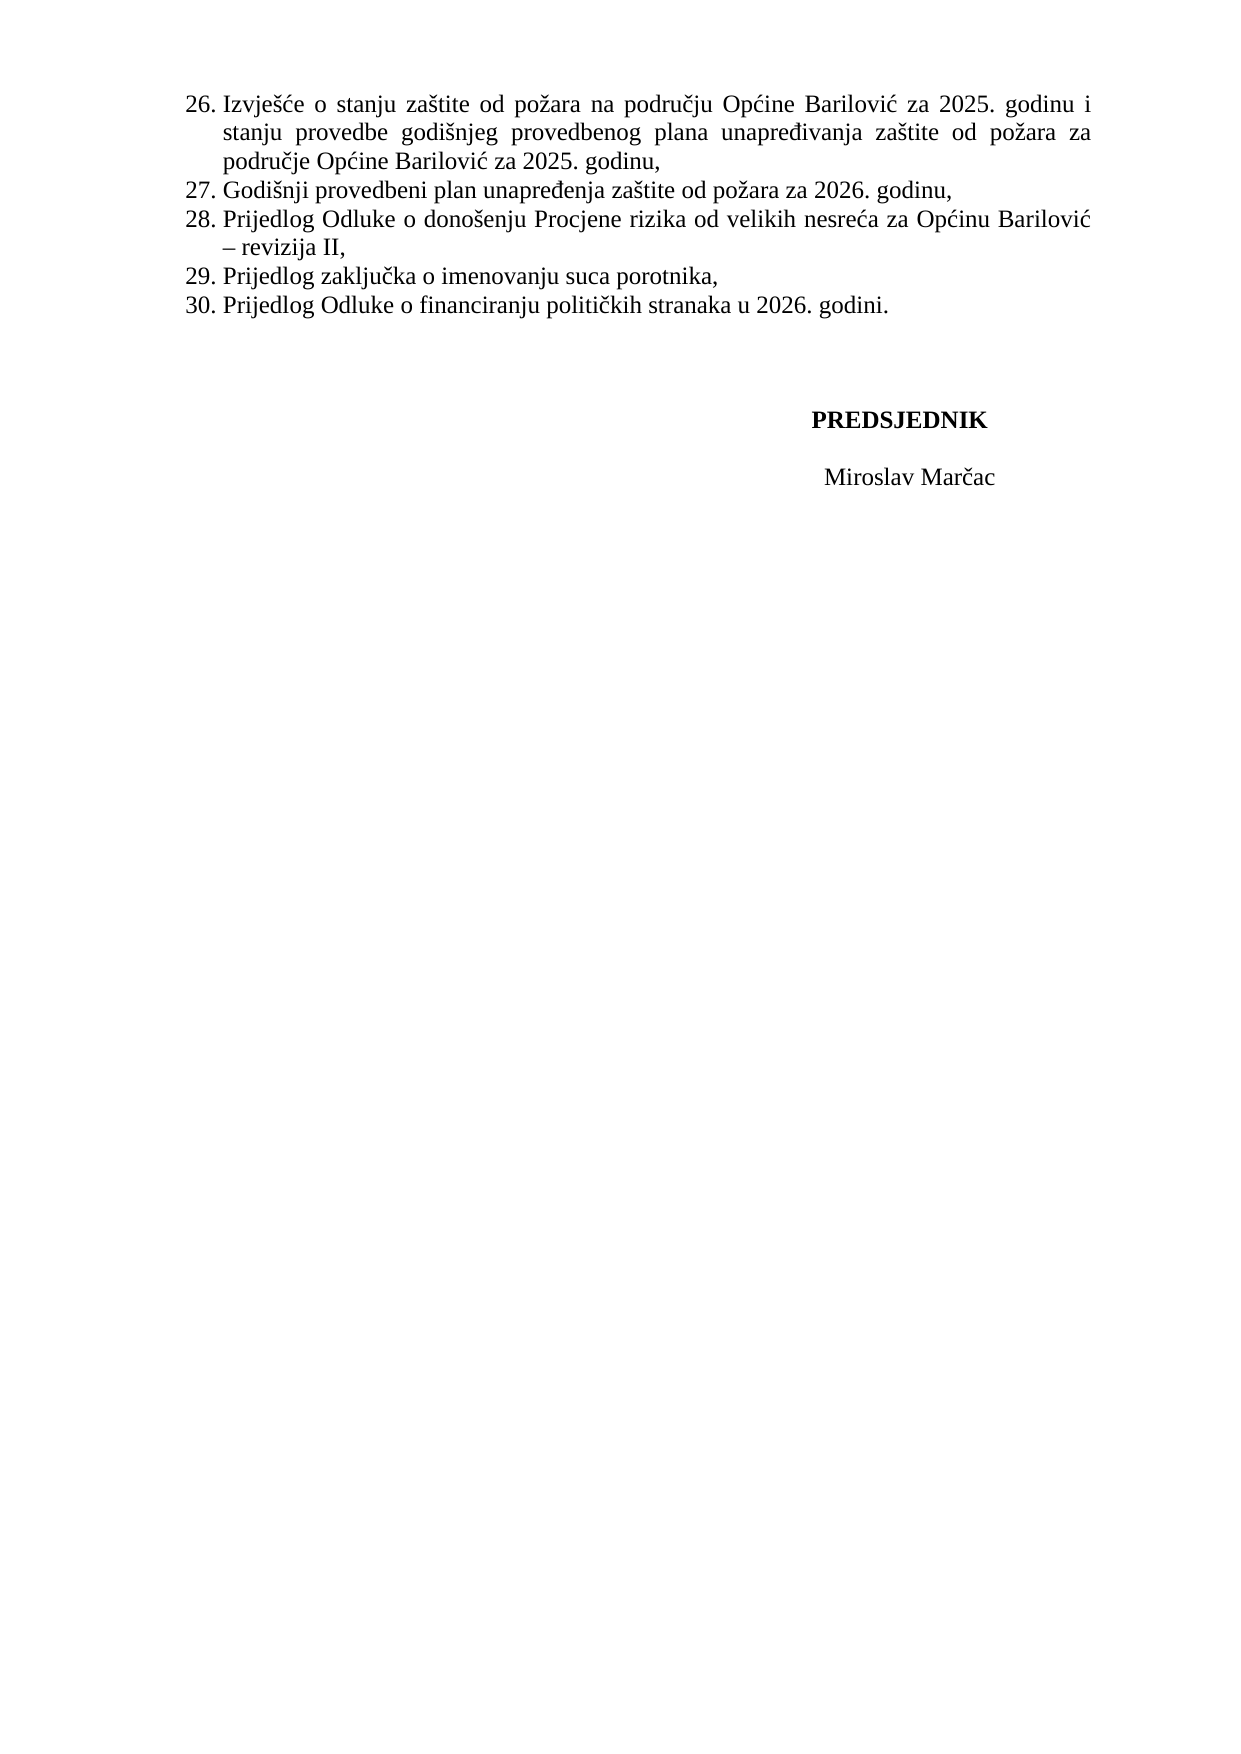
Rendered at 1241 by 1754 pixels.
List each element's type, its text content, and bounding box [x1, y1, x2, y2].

text Miroslav Marčac [148, 462, 1093, 491]
list Prijedlog Odluke o financiranju političkih stranaka u 2026. godini. [185, 290, 1093, 319]
list Godišnji provedbeni plan unapređenja zaštite od požara za 2026. godinu, [185, 175, 1093, 204]
list Izvješće o stanju zaštite od požara na području Općine Barilović za 2025. godinu i stanju provedbe godišnjeg provedbenog plana unapređivanja zaštite od požara za područje Općine Barilović za 2025. godinu, [185, 89, 1093, 175]
list Prijedlog zaključka o imenovanju suca porotnika, [185, 261, 1093, 290]
list Prijedlog Odluke o donošenju Procjene rizika od velikih nesreća za Općinu Barilović – revizija II, [185, 204, 1093, 261]
text PREDSJEDNIK [738, 405, 1093, 434]
